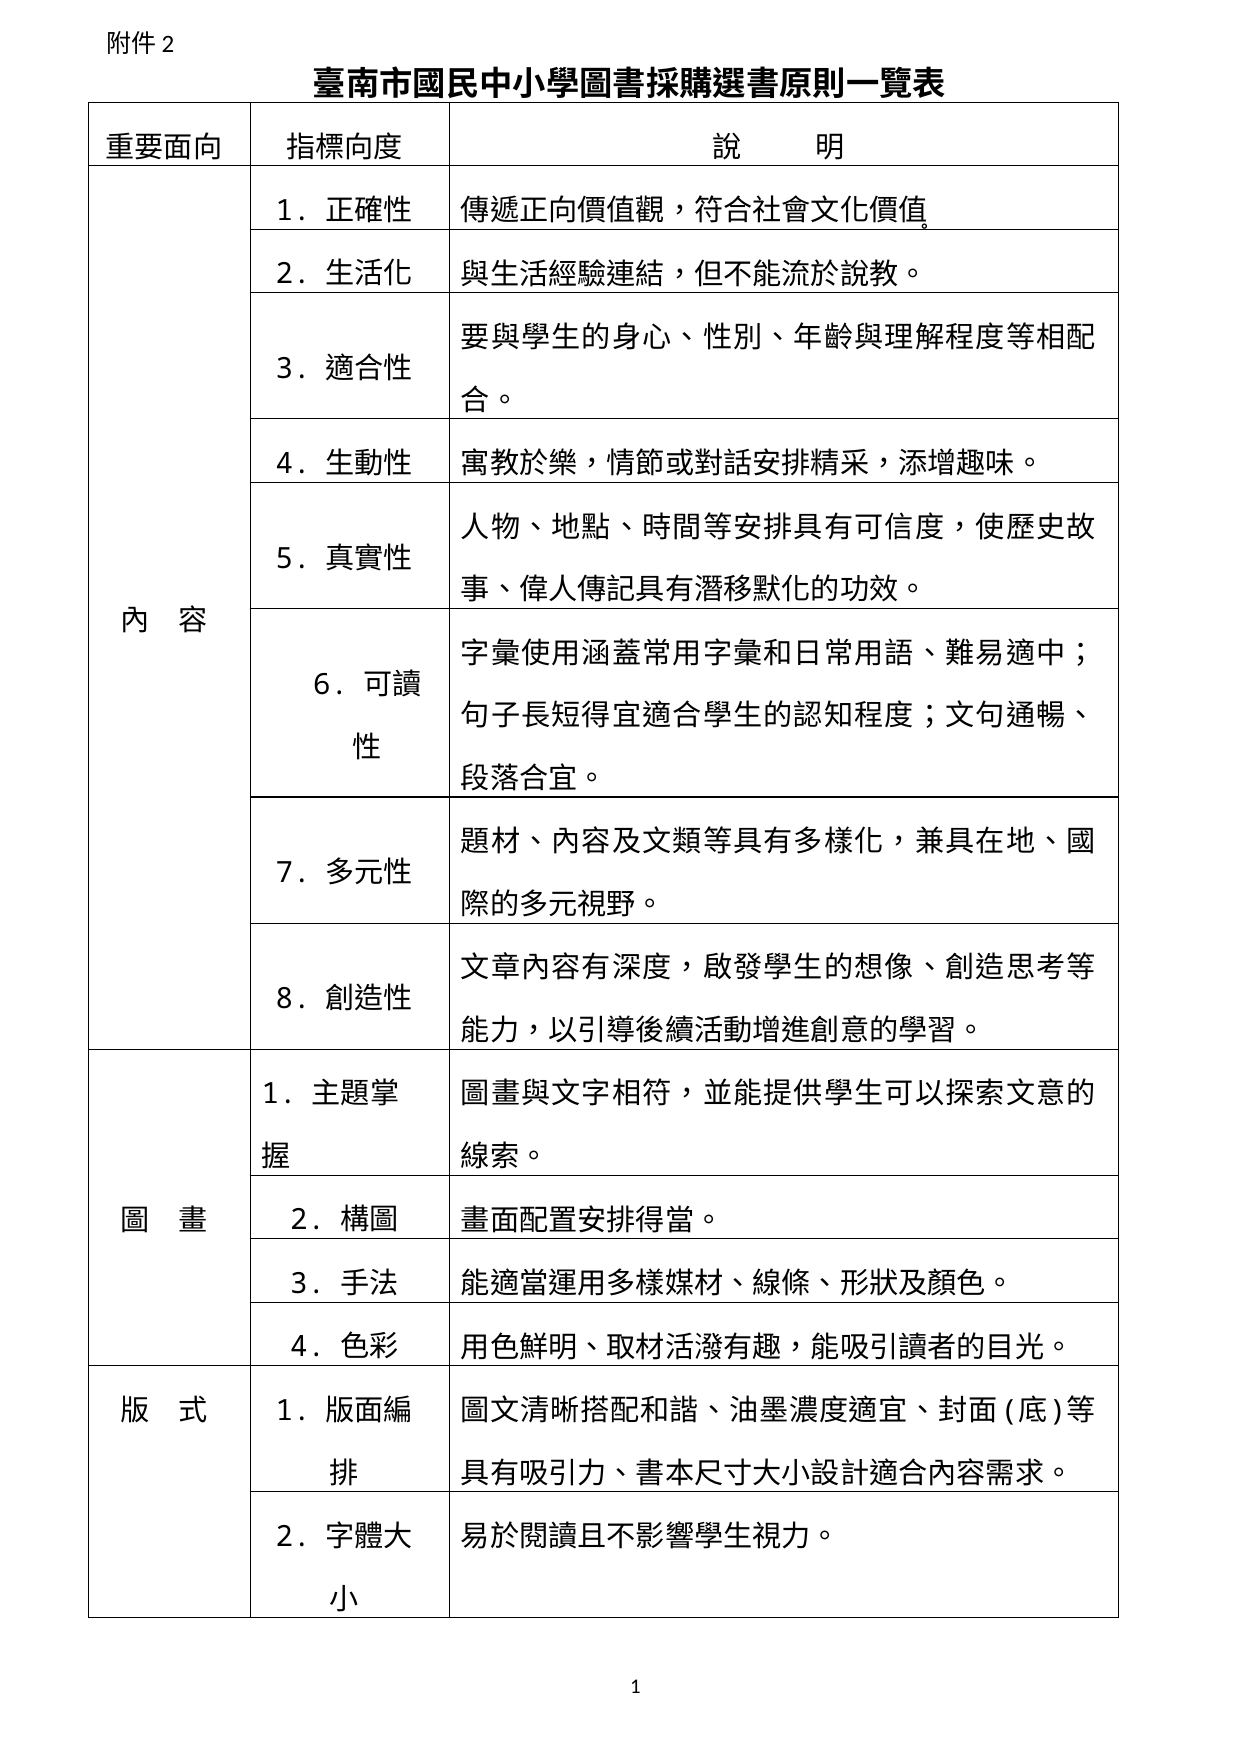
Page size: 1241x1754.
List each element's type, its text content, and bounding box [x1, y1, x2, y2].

table_cell 可讀性 [251, 609, 449, 796]
table_cell 寓教於樂，情節或對話安排精采，添增趣味。 [450, 419, 1118, 482]
table_cell 正確性 [251, 166, 449, 229]
table_cell 創造性 [251, 924, 449, 1048]
table_cell 版面編排 [251, 1366, 449, 1491]
text 臺南市國民中小學圖書採購選書原則一覽表 [89, 16, 1170, 102]
table_cell 能適當運用多樣媒材、線條、形狀及顏色。 [450, 1239, 1118, 1302]
table_cell 與生活經驗連結，但不能流於說教。 [450, 230, 1118, 292]
table_cell 字體大小 [251, 1492, 449, 1617]
table_cell 內 容 [89, 166, 250, 1048]
table_cell 圖畫與文字相符，並能提供學生可以探索文意的線索。 [450, 1050, 1118, 1174]
table_cell 生動性 [251, 419, 449, 482]
table_header 說 明 [450, 103, 1118, 165]
table_cell 用色鮮明、取材活潑有趣，能吸引讀者的目光。 [450, 1303, 1118, 1365]
table_cell 多元性 [251, 798, 449, 922]
table_cell 色彩 [251, 1303, 449, 1365]
table_cell 易於閱讀且不影響學生視力。 [450, 1492, 1118, 1617]
table_cell 題材、內容及文類等具有多樣化，兼具在地、國際的多元視野。 [450, 798, 1118, 922]
table_cell 圖文清晰搭配和諧、油墨濃度適宜、封面(底)等具有吸引力、書本尺寸大小設計適合內容需求。 [450, 1366, 1118, 1491]
table_cell 畫面配置安排得當。 [450, 1176, 1118, 1238]
table_cell 版 式 [89, 1366, 250, 1617]
table_cell 圖 畫 [89, 1050, 250, 1365]
table_cell 適合性 [251, 293, 449, 418]
text 附件2 [106, 23, 193, 59]
table_cell 傳遞正向價值觀，符合社會文化價值〭 [450, 166, 1118, 229]
table_cell 字彙使用涵蓋常用字彙和日常用語、難易適中；句子長短得宜適合學生的認知程度；文句通暢、段落合宜。 [450, 609, 1118, 796]
table_cell 主題掌握 [251, 1050, 449, 1174]
table_cell 手法 [251, 1239, 449, 1302]
table_cell 構圖 [251, 1176, 449, 1238]
table_cell 要與學生的身心、性別、年齡與理解程度等相配合。 [450, 293, 1118, 418]
table_cell 生活化 [251, 230, 449, 292]
table_cell 真實性 [251, 483, 449, 608]
table_header 指標向度 [251, 103, 449, 165]
table_cell 人物、地點、時間等安排具有可信度，使歷史故事、偉人傳記具有潛移默化的功效。 [450, 483, 1118, 608]
table_cell 文章內容有深度，啟發學生的想像、創造思考等能力，以引導後續活動增進創意的學習。 [450, 924, 1118, 1048]
table_header 重要面向 [89, 103, 250, 165]
